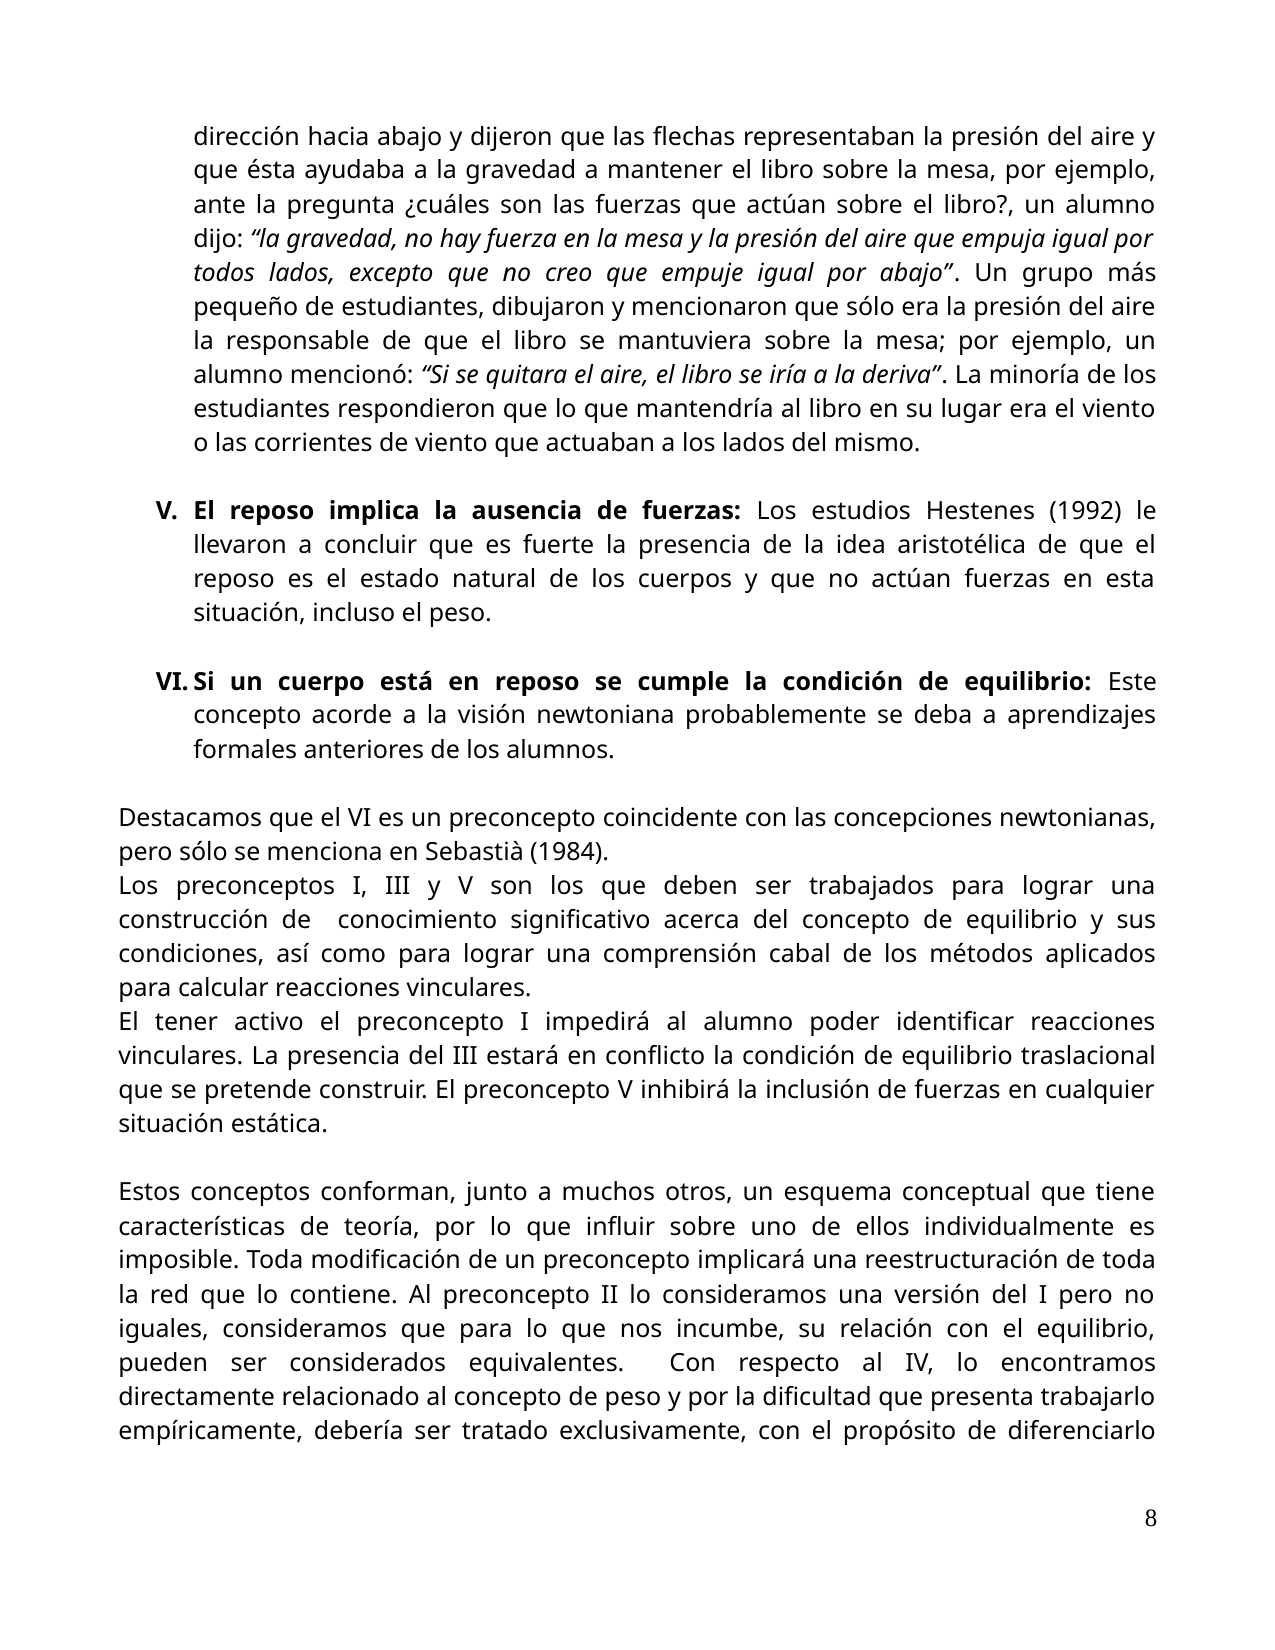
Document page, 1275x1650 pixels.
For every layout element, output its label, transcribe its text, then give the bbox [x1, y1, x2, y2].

text El tener activo el preconcepto I impedirá al alumno poder identificar reacciones vinculares. La presencia del III estará en conflicto la condición de equilibrio traslacional que se pretende construir. El preconcepto V inhibirá la inclusión de fuerzas en cualquier situación estática. [118, 1004, 1157, 1140]
text Estos conceptos conforman, junto a muchos otros, un esquema conceptual que tiene características de teoría, por lo que influir sobre uno de ellos individualmente es imposible. Toda modificación de un preconcepto implicará una reestructuración de toda la red que lo contiene. Al preconcepto II lo consideramos una versión del I pero no iguales, consideramos que para lo que nos incumbe, su relación con el equilibrio, pueden ser considerados equivalentes. Con respecto al IV, lo encontramos directamente relacionado al concepto de peso y por la dificultad que presenta trabajarlo empíricamente, debería ser tratado exclusivamente, con el propósito de diferenciarlo [118, 1174, 1157, 1447]
list dirección hacia abajo y dijeron que las flechas representaban la presión del aire y que ésta ayudaba a la gravedad a mantener el libro sobre la mesa, por ejemplo, ante la pregunta ¿cuáles son las fuerzas que actúan sobre el libro?, un alumno dijo: “la gravedad, no hay fuerza en la mesa y la presión del aire que empuja igual por todos lados, excepto que no creo que empuje igual por abajo”. Un grupo más pequeño de estudiantes, dibujaron y mencionaron que sólo era la presión del aire la responsable de que el libro se mantuviera sobre la mesa; por ejemplo, un alumno mencionó: “Si se quitara el aire, el libro se iría a la deriva”. La minoría de los estudiantes respondieron que lo que mantendría al libro en su lugar era el viento o las corrientes de viento que actuaban a los lados del mismo. [156, 118, 1157, 459]
text Destacamos que el VI es un preconcepto coincidente con las concepciones newtonianas, pero sólo se menciona en Sebastià (1984). [118, 799, 1157, 867]
text Los preconceptos I, III y V son los que deben ser trabajados para lograr una construcción de conocimiento significativo acerca del concepto de equilibrio y sus condiciones, así como para lograr una comprensión cabal de los métodos aplicados para calcular reacciones vinculares. [118, 867, 1157, 1004]
list Si un cuerpo está en reposo se cumple la condición de equilibrio: Este concepto acorde a la visión newtoniana probablemente se deba a aprendizajes formales anteriores de los alumnos. [156, 663, 1157, 765]
list El reposo implica la ausencia de fuerzas: Los estudios Hestenes (1992) le llevaron a concluir que es fuerte la presencia de la idea aristotélica de que el reposo es el estado natural de los cuerpos y que no actúan fuerzas en esta situación, incluso el peso. [156, 493, 1157, 629]
